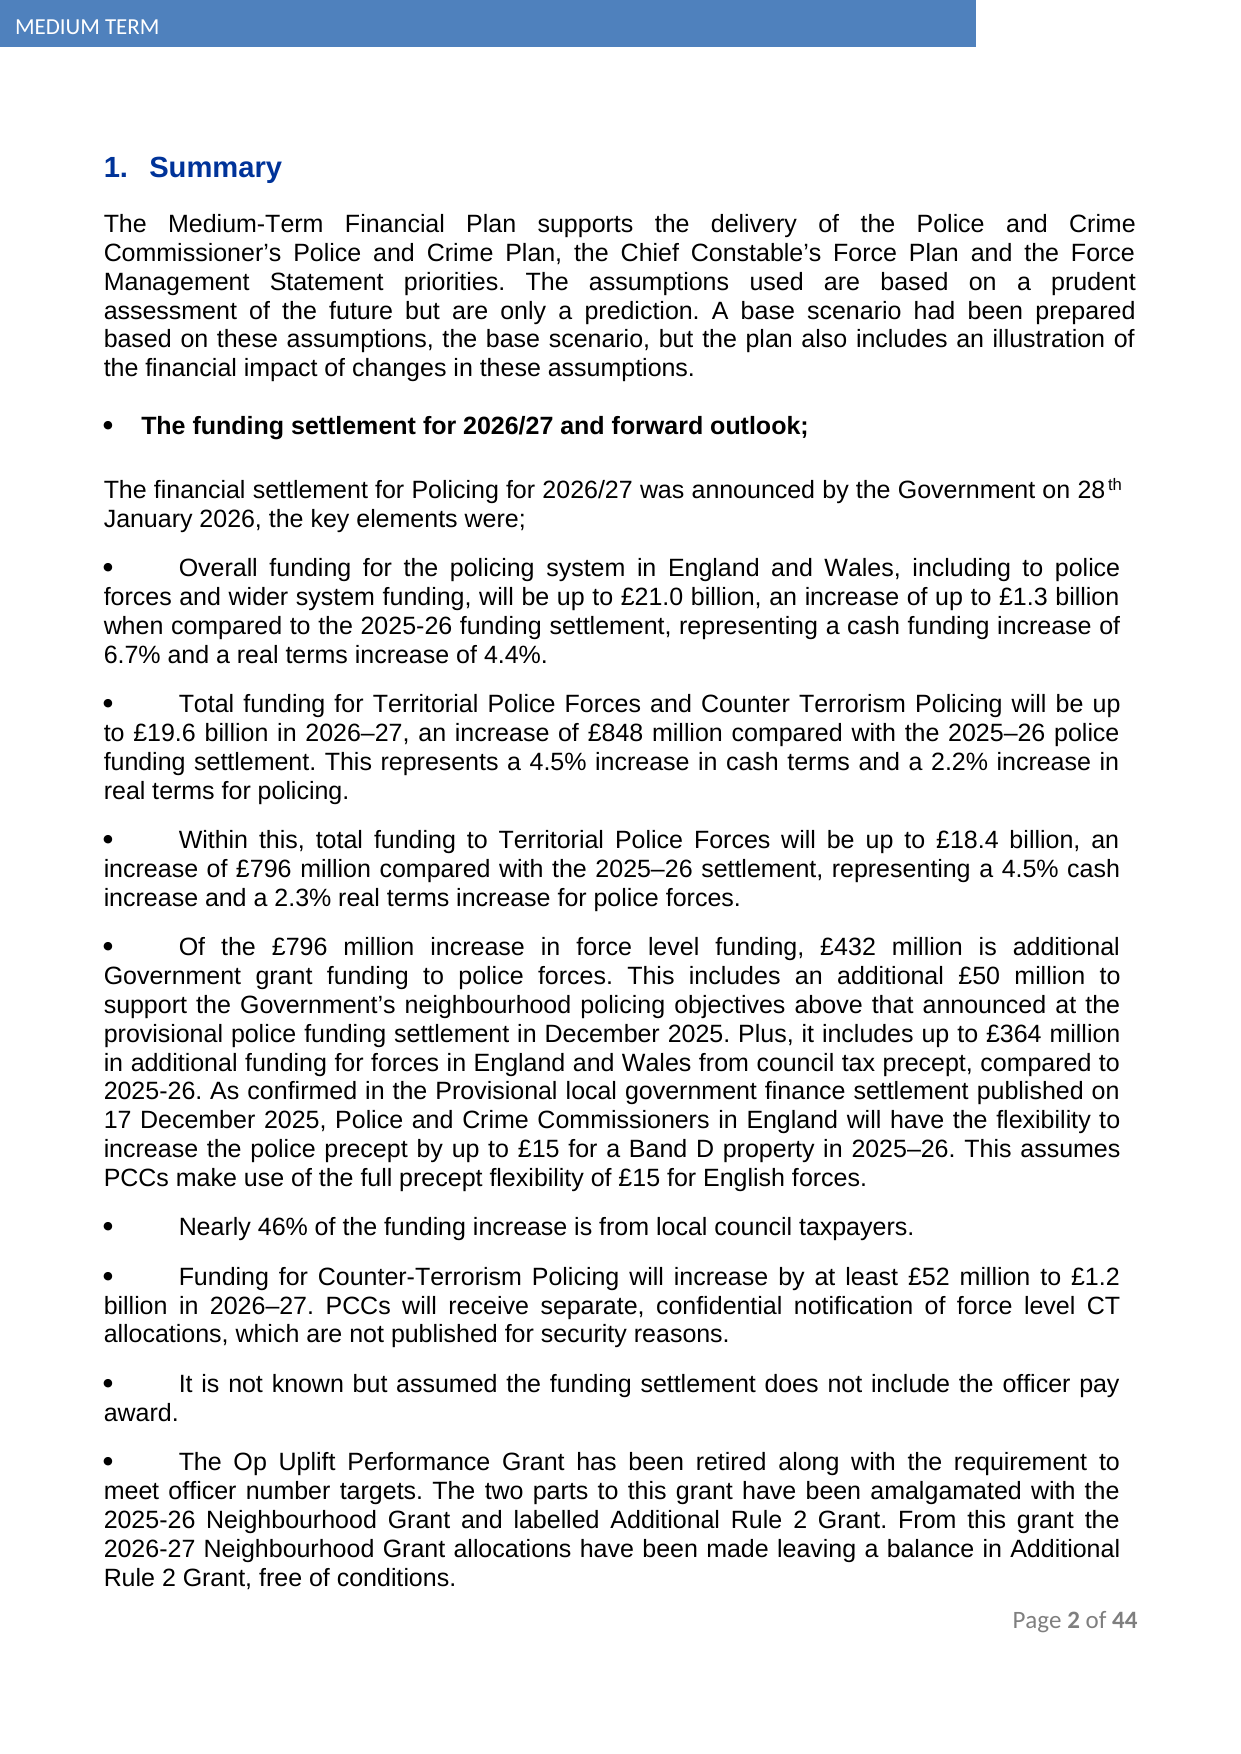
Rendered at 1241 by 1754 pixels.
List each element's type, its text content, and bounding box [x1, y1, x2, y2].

list Of the £796 million increase in force level funding, £432 million is additional Government grant funding to police forces. This includes an additional £50 million to support the Government’s neighbourhood policing objectives above that announced at the provisional police funding settlement in December 2025. Plus, it includes up to £364 million in additional funding for forces in England and Wales from council tax precept, compared to 2025-26. As confirmed in the Provisional local government finance settlement published on 17 December 2025, Police and Crime Commissioners in England will have the flexibility to increase the police precept by up to £15 for a Band D property in 2025–26. This assumes PCCs make use of the full precept flexibility of £15 for English forces. [103, 932, 1122, 1191]
list ­­­­­­­ Summary [103, 150, 1137, 183]
list Overall funding for the policing system in England and Wales, including to police forces and wider system funding, will be up to £21.0 billion, an increase of up to £1.3 billion when compared to the 2025-26 funding settlement, representing a cash funding increase of 6.7% and a real terms increase of 4.4%. [103, 553, 1122, 668]
list Total funding for Territorial Police Forces and Counter Terrorism Policing will be up to £19.6 billion in 2026–27, an increase of £848 million compared with the 2025–26 police funding settlement. This represents a 4.5% increase in cash terms and a 2.2% increase in real terms for policing. [103, 689, 1122, 804]
list Funding for Counter-Terrorism Policing will increase by at least £52 million to £1.2 billion in 2026–27. PCCs will receive separate, confidential notification of force level CT allocations, which are not published for security reasons. [103, 1262, 1122, 1348]
text The financial settlement for Policing for 2026/27 was announced by the Government on 28th January 2026, the key elements were; [103, 475, 1122, 532]
list The funding settlement for 2026/27 and forward outlook; [103, 411, 1137, 439]
list Within this, total funding to Territorial Police Forces will be up to £18.4 billion, an increase of £796 million compared with the 2025–26 settlement, representing a 4.5% cash increase and a 2.3% real terms increase for police forces. [103, 825, 1122, 912]
list It is not known but assumed the funding settlement does not include the officer pay award. [103, 1369, 1122, 1427]
list The Op Uplift Performance Grant has been retired along with the requirement to meet officer number targets. The two parts to this grant have been amalgamated with the 2025-26 Neighbourhood Grant and labelled Additional Rule 2 Grant. From this grant the 2026-27 Neighbourhood Grant allocations have been made leaving a balance in Additional Rule 2 Grant, free of conditions. [103, 1447, 1122, 1591]
text The Medium-Term Financial Plan supports the delivery of the Police and Crime Commissioner’s Police and Crime Plan, the Chief Constable’s Force Plan and the Force Management Statement priorities. The assumptions used are based on a prudent assessment of the future but are only a prediction. A base scenario had been prepared based on these assumptions, the base scenario, but the plan also includes an illustration of the financial impact of changes in these assumptions. [103, 209, 1137, 382]
list Nearly 46% of the funding increase is from local council taxpayers. [103, 1212, 1122, 1241]
